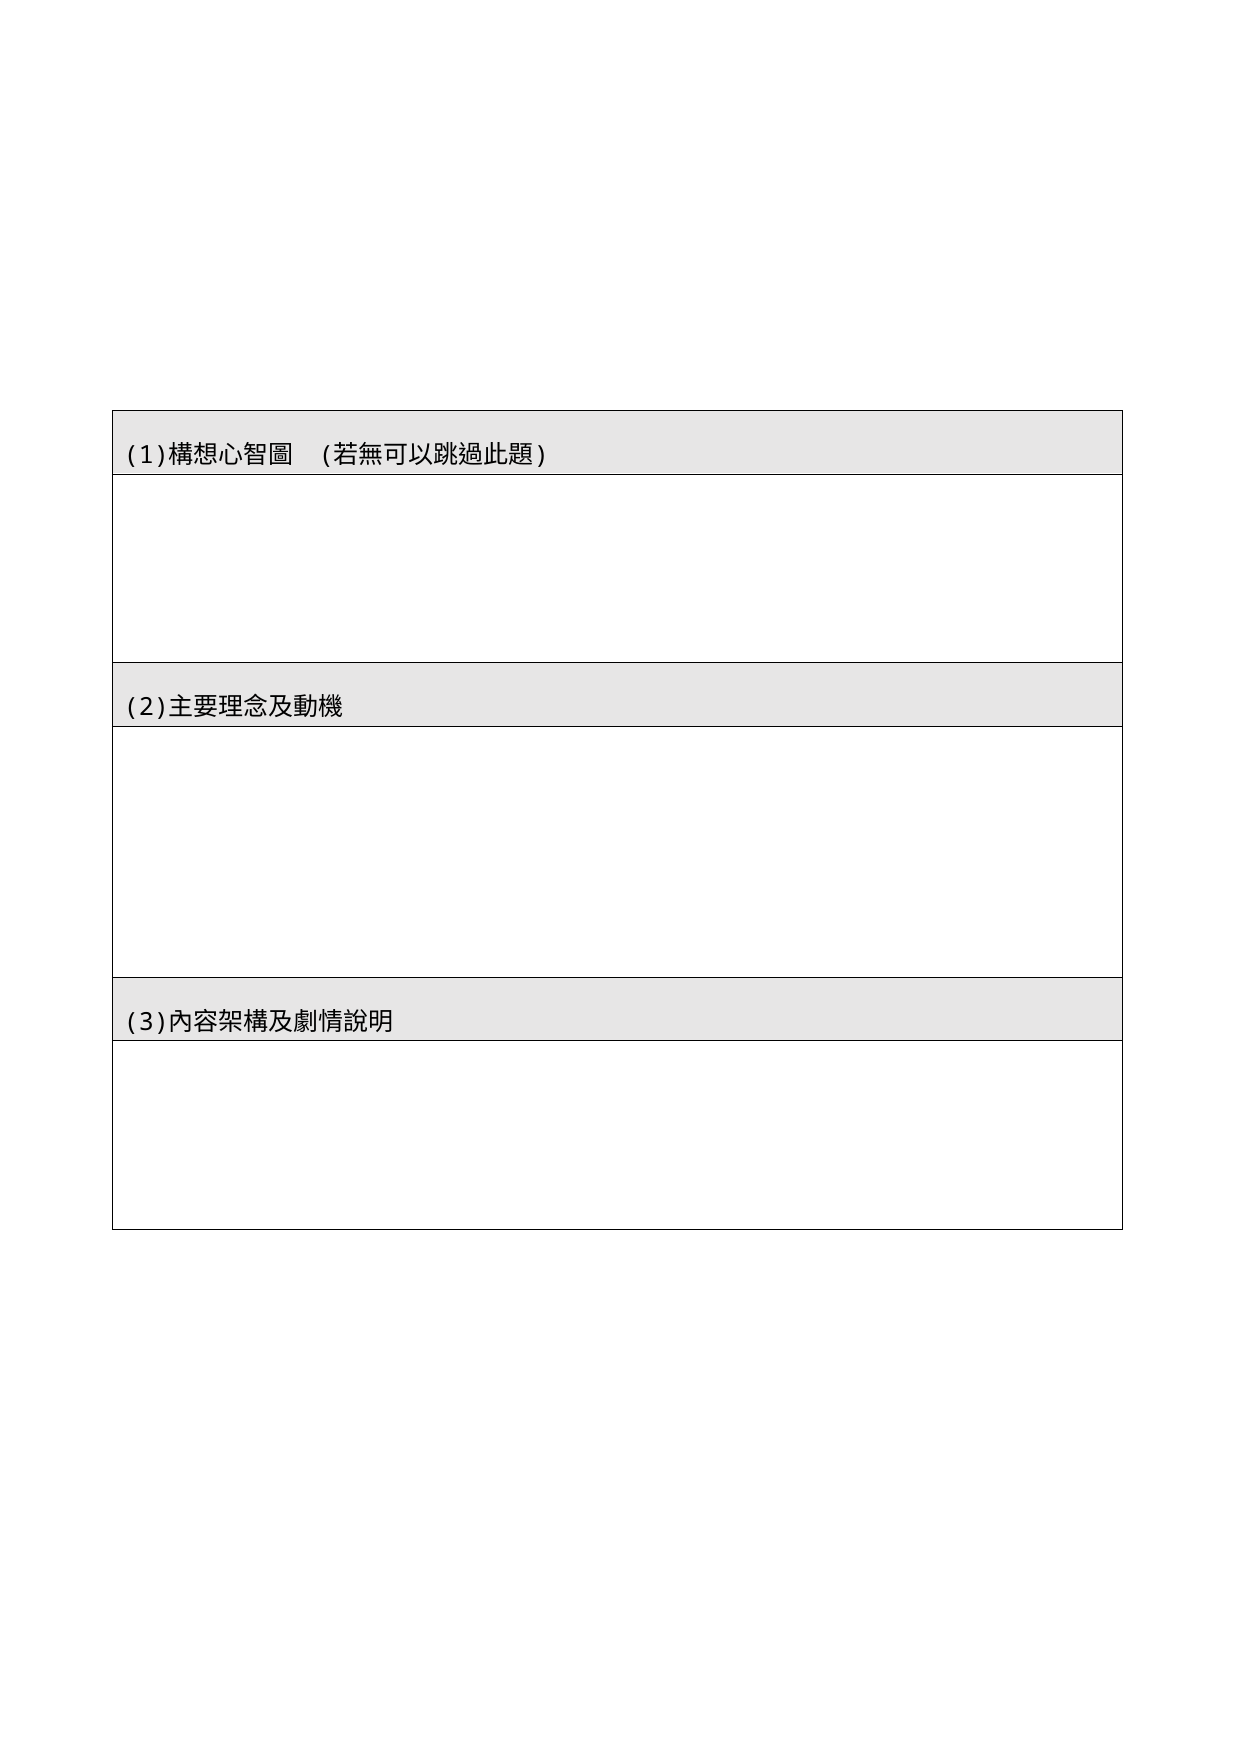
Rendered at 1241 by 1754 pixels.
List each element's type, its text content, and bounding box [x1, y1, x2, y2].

table_cell 內容架構及劇情說明 [113, 978, 1122, 1040]
table_cell [113, 1041, 1122, 1229]
table_cell 主要理念及動機 [113, 663, 1122, 726]
table_header 構想心智圖 (若無可以跳過此題) [113, 411, 1122, 473]
table_cell [113, 727, 1122, 977]
table_cell [113, 475, 1122, 662]
